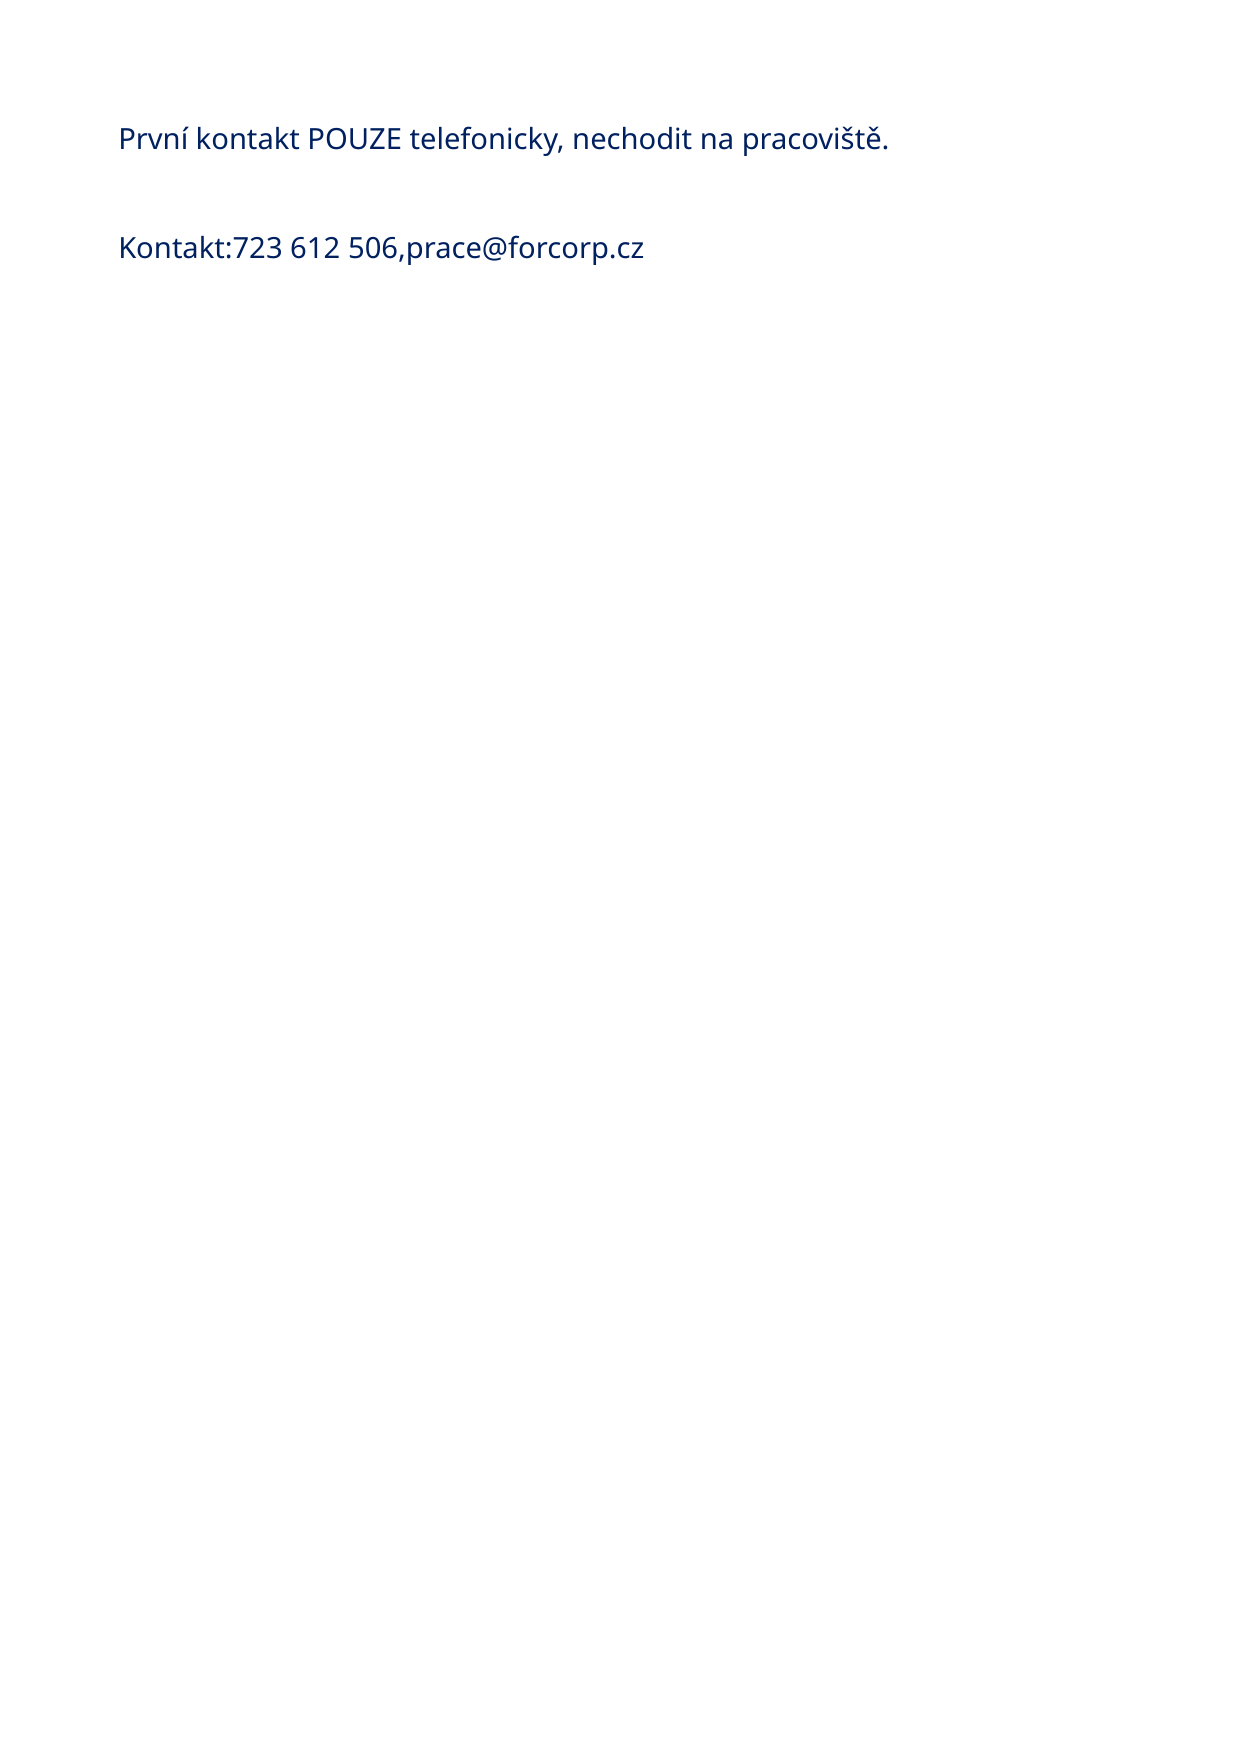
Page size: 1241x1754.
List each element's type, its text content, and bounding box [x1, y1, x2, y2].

text První kontakt POUZE telefonicky, nechodit na pracoviště. [118, 118, 1122, 158]
text Kontakt:723 612 506,prace@forcorp.cz [118, 227, 1122, 267]
